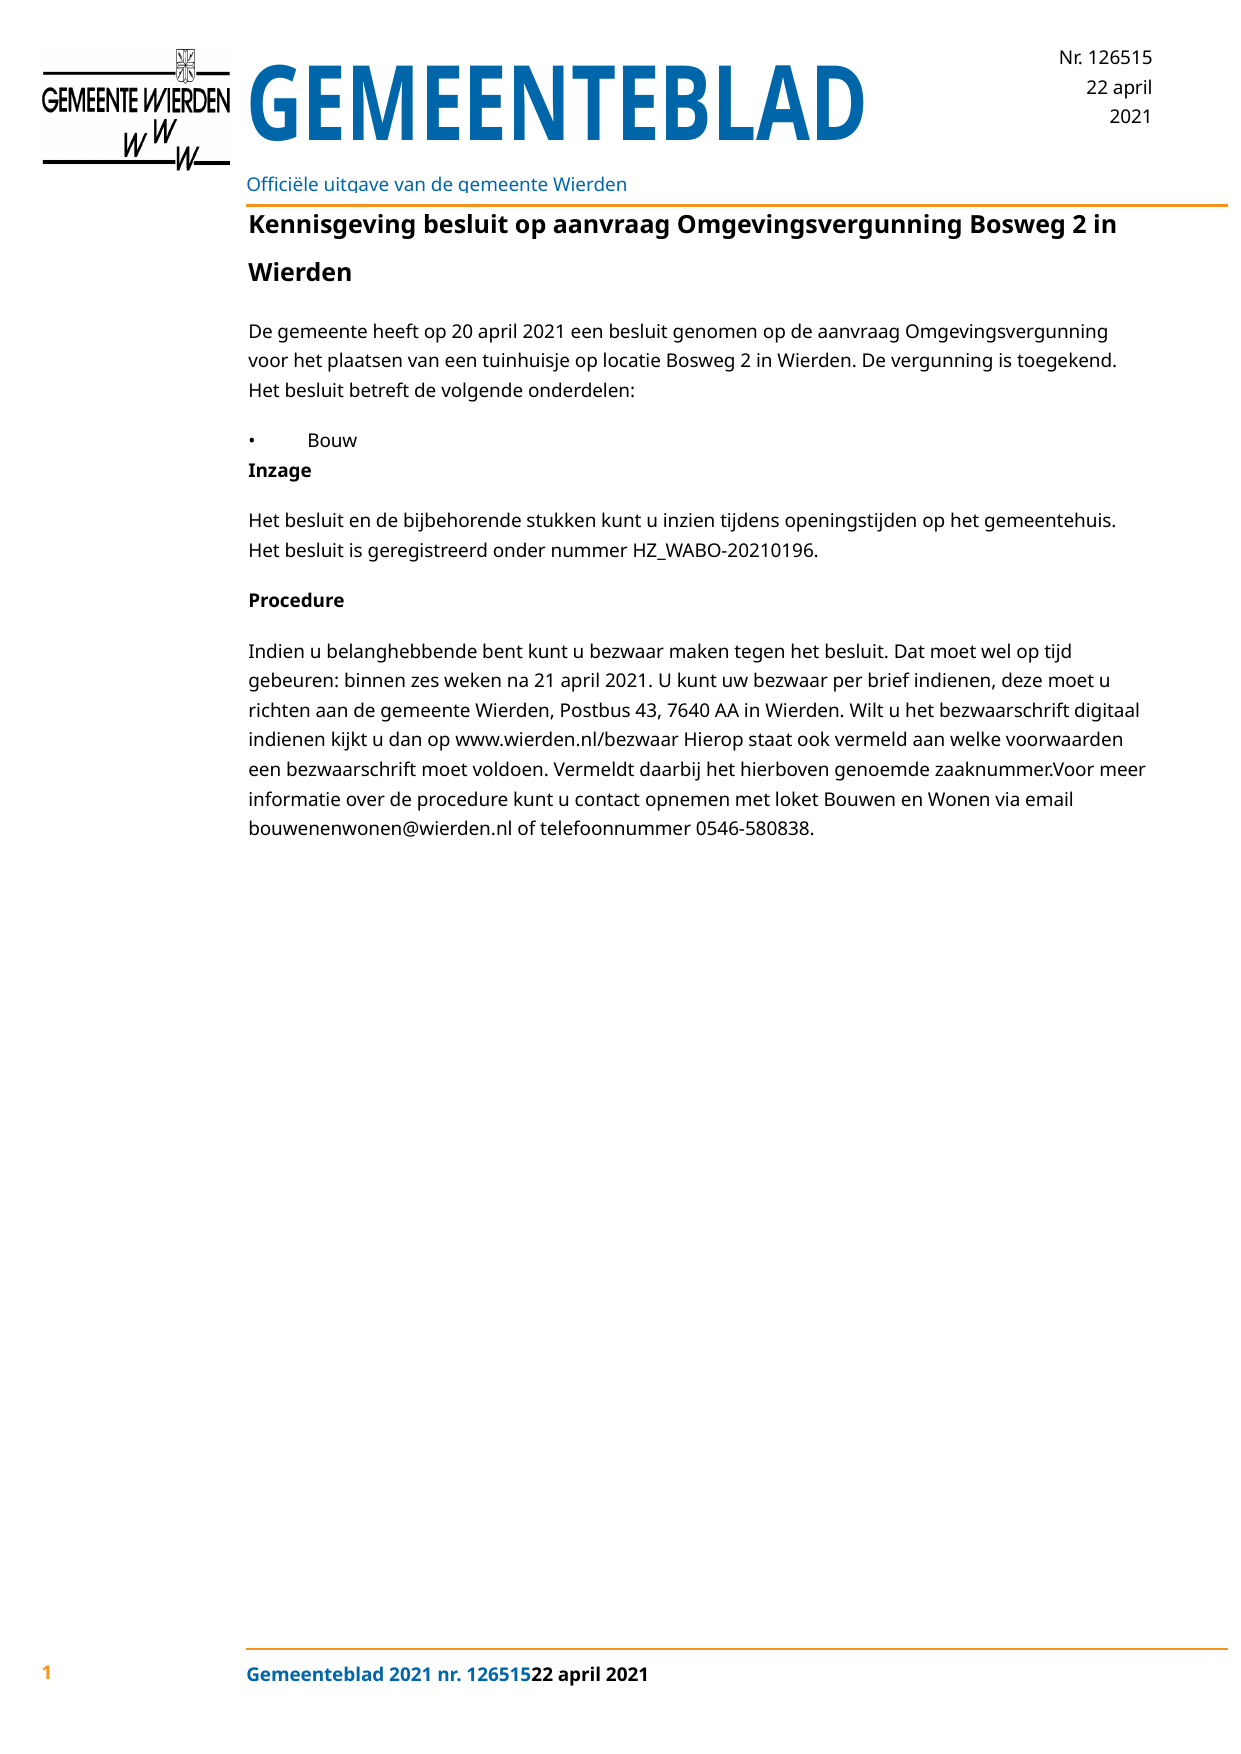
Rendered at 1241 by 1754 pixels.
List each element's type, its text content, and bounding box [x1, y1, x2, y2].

text Procedure [248, 587, 1152, 613]
text Inzage [248, 457, 1152, 483]
text Het besluit en de bijbehorende stukken kunt u inzien tijdens openingstijden op het gemeentehuis. Het besluit is geregistreerd onder nummer HZ_WABO-20210196. [248, 507, 1152, 563]
picture [41, 47, 231, 172]
text Indien u belanghebbende bent kunt u bezwaar maken tegen het besluit. Dat moet wel op tijd gebeuren: binnen zes weken na 21 april 2021. U kunt uw bezwaar per brief indienen, deze moet u richten aan de gemeente Wierden, Postbus 43, 7640 AA in Wierden. Wilt u het bezwaarschrift digitaal indienen kijkt u dan op www.wierden.nl/bezwaar Hierop staat ook vermeld aan welke voorwaarden een bezwaarschrift moet voldoen. Vermeldt daarbij het hierboven genoemde zaaknummer.Voor meer informatie over de procedure kunt u contact opnemen met loket Bouwen en Wonen via email bouwenenwonen@wierden.nl of telefoonnummer 0546-580838. [248, 638, 1152, 841]
list Bouw [248, 427, 1152, 453]
text De gemeente heeft op 20 april 2021 een besluit genomen op de aanvraag Omgevingsvergunning voor het plaatsen van een tuinhuisje op locatie Bosweg 2 in Wierden. De vergunning is toegekend. Het besluit betreft de volgende onderdelen: [248, 318, 1152, 403]
text Kennisgeving besluit op aanvraag Omgevingsvergunning Bosweg 2 in Wierden [248, 207, 1152, 288]
